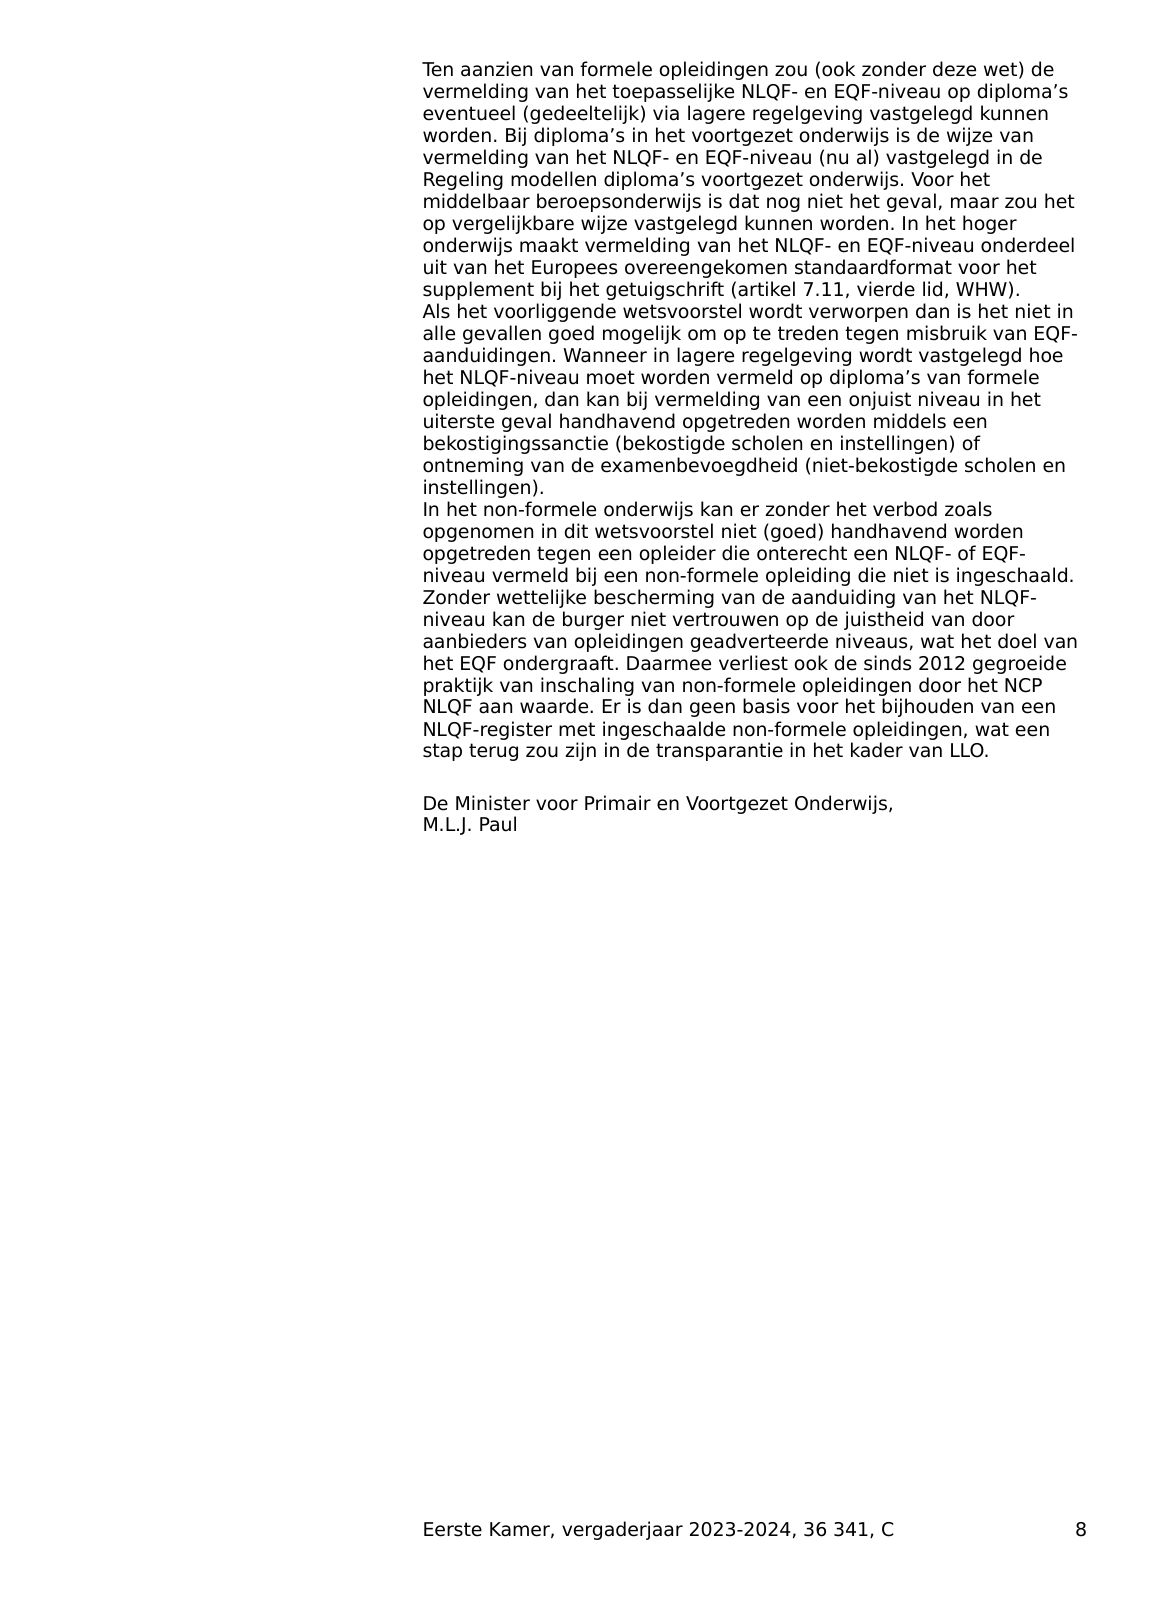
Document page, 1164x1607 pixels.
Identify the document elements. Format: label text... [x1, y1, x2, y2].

text De Minister voor Primair en Voortgezet Onderwijs, M.L.J. Paul [422, 792, 1087, 836]
text In het non-formele onderwijs kan er zonder het verbod zoals opgenomen in dit wetsvoorstel niet (goed) handhavend worden opgetreden tegen een opleider die onterecht een NLQF- of EQF-niveau vermeld bij een non-formele opleiding die niet is ingeschaald. Zonder wettelijke bescherming van de aanduiding van het NLQF-niveau kan de burger niet vertrouwen op de juistheid van door aanbieders van opleidingen geadverteerde niveaus, wat het doel van het EQF ondergraaft. Daarmee verliest ook de sinds 2012 gegroeide praktijk van inschaling van non-formele opleidingen door het NCP NLQF aan waarde. Er is dan geen basis voor het bijhouden van een NLQF-register met ingeschaalde non-formele opleidingen, wat een stap terug zou zijn in de transparantie in het kader van LLO. [422, 499, 1087, 762]
text Ten aanzien van formele opleidingen zou (ook zonder deze wet) de vermelding van het toepasselijke NLQF- en EQF-niveau op diploma’s eventueel (gedeeltelijk) via lagere regelgeving vastgelegd kunnen worden. Bij diploma’s in het voortgezet onderwijs is de wijze van vermelding van het NLQF- en EQF-niveau (nu al) vastgelegd in de Regeling modellen diploma’s voortgezet onderwijs. Voor het middelbaar beroepsonderwijs is dat nog niet het geval, maar zou het op vergelijkbare wijze vastgelegd kunnen worden. In het hoger onderwijs maakt vermelding van het NLQF- en EQF-niveau onderdeel uit van het Europees overeengekomen standaardformat voor het supplement bij het getuigschrift (artikel 7.11, vierde lid, WHW). [422, 59, 1087, 301]
text Als het voorliggende wetsvoorstel wordt verworpen dan is het niet in alle gevallen goed mogelijk om op te treden tegen misbruik van EQF-aanduidingen. Wanneer in lagere regelgeving wordt vastgelegd hoe het NLQF-niveau moet worden vermeld op diploma’s van formele opleidingen, dan kan bij vermelding van een onjuist niveau in het uiterste geval handhavend opgetreden worden middels een bekostigingssanctie (bekostigde scholen en instellingen) of ontneming van de examenbevoegdheid (niet-bekostigde scholen en instellingen). [422, 301, 1087, 499]
